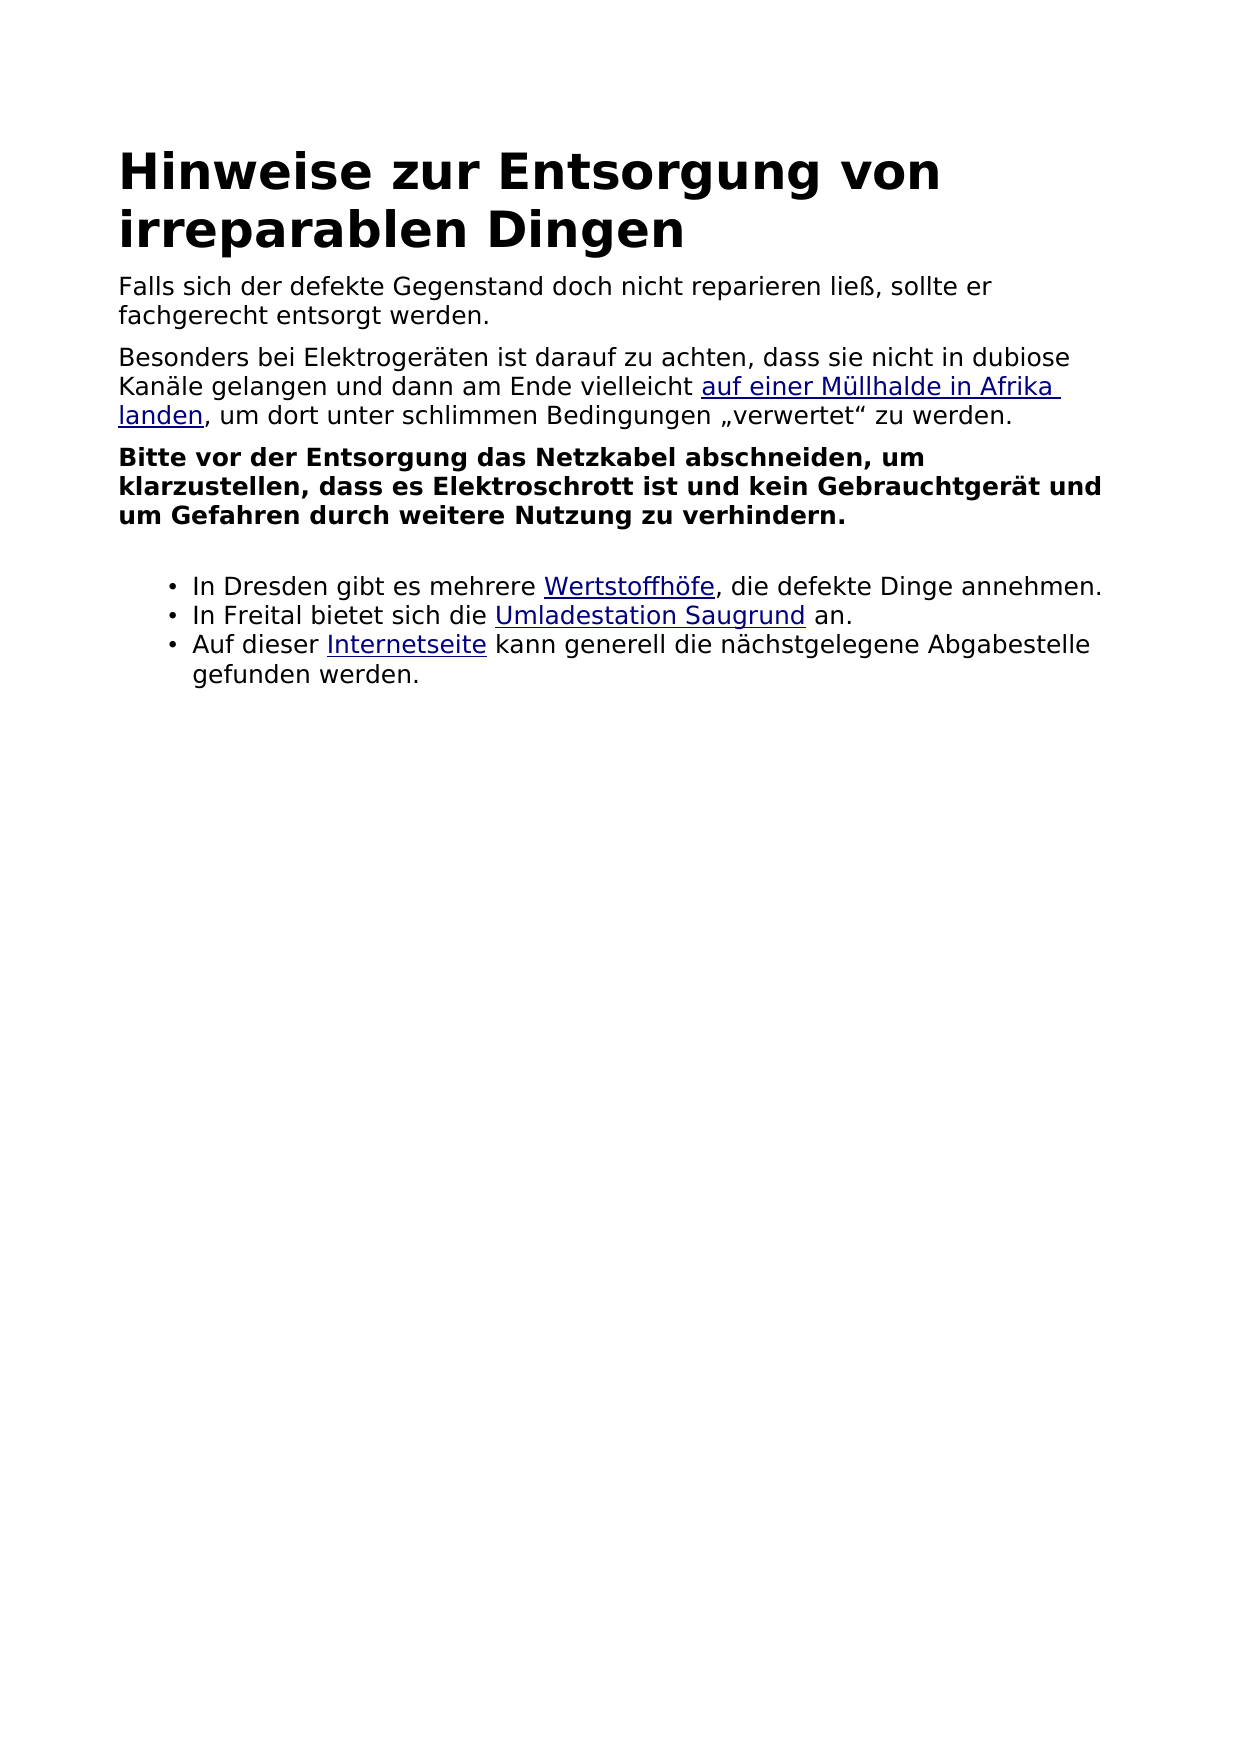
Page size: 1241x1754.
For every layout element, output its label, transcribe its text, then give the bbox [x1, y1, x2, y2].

text Falls sich der defekte Gegenstand doch nicht reparieren ließ, sollte er fachgerecht entsorgt werden. [118, 272, 1122, 330]
list In Freital bietet sich die Umladestation Saugrund an. [177, 602, 1122, 631]
list In Dresden gibt es mehrere Wertstoffhöfe, die defekte Dinge annehmen. [177, 572, 1122, 602]
subtitle Hinweise zur Entsorgung von irreparablen Dingen [118, 143, 1122, 259]
text Besonders bei Elektrogeräten ist darauf zu achten, dass sie nicht in dubiose Kanäle gelangen und dann am Ende vielleicht auf einer Müllhalde in Afrika landen, um dort unter schlimmen Bedingungen „verwertet“ zu werden. [118, 343, 1122, 430]
text Bitte vor der Entsorgung das Netzkabel abschneiden, um klarzustellen, dass es Elektroschrott ist und kein Gebrauchtgerät und um Gefahren durch weitere Nutzung zu verhindern. [118, 443, 1122, 530]
list Auf dieser Internetseite kann generell die nächstgelegene Abgabestelle gefunden werden. [177, 631, 1122, 689]
